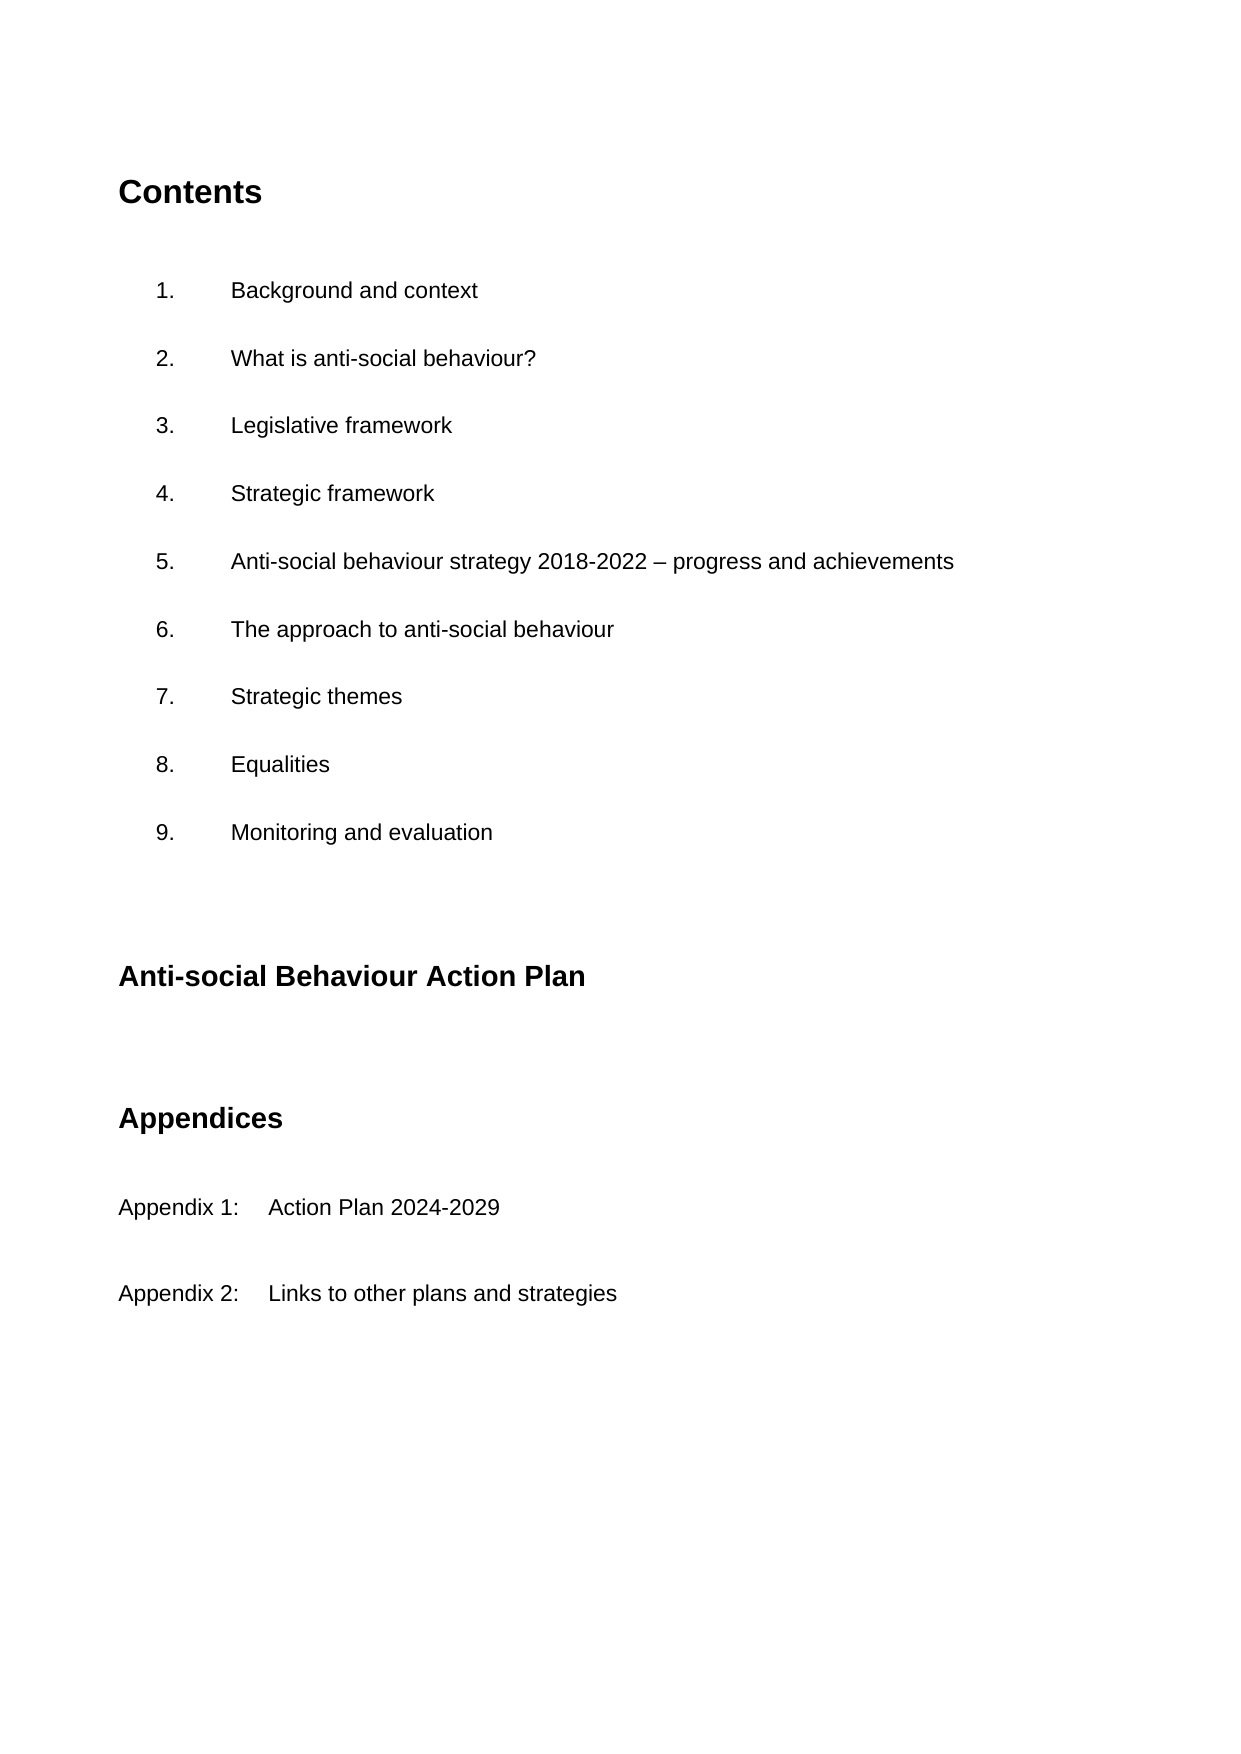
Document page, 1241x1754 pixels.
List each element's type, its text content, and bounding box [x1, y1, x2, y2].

text Appendix 2: Links to other plans and strategies [118, 1280, 1122, 1306]
list The approach to anti-social behaviour [156, 616, 1122, 642]
list Monitoring and evaluation [156, 819, 1122, 845]
list Strategic themes [156, 683, 1122, 710]
text Anti-social Behaviour Action Plan [118, 959, 1122, 993]
list What is anti-social behaviour? [156, 345, 1122, 371]
list Background and context [156, 277, 1122, 303]
list Equalities [156, 751, 1122, 777]
list Strategic framework [156, 480, 1122, 507]
text Appendix 1: Action Plan 2024-2029 [118, 1194, 1122, 1220]
subtitle Contents [118, 172, 1122, 210]
list Anti-social behaviour strategy 2018-2022 – progress and achievements [156, 548, 1122, 574]
text Appendices [118, 1101, 1122, 1134]
list Legislative framework [156, 412, 1122, 439]
